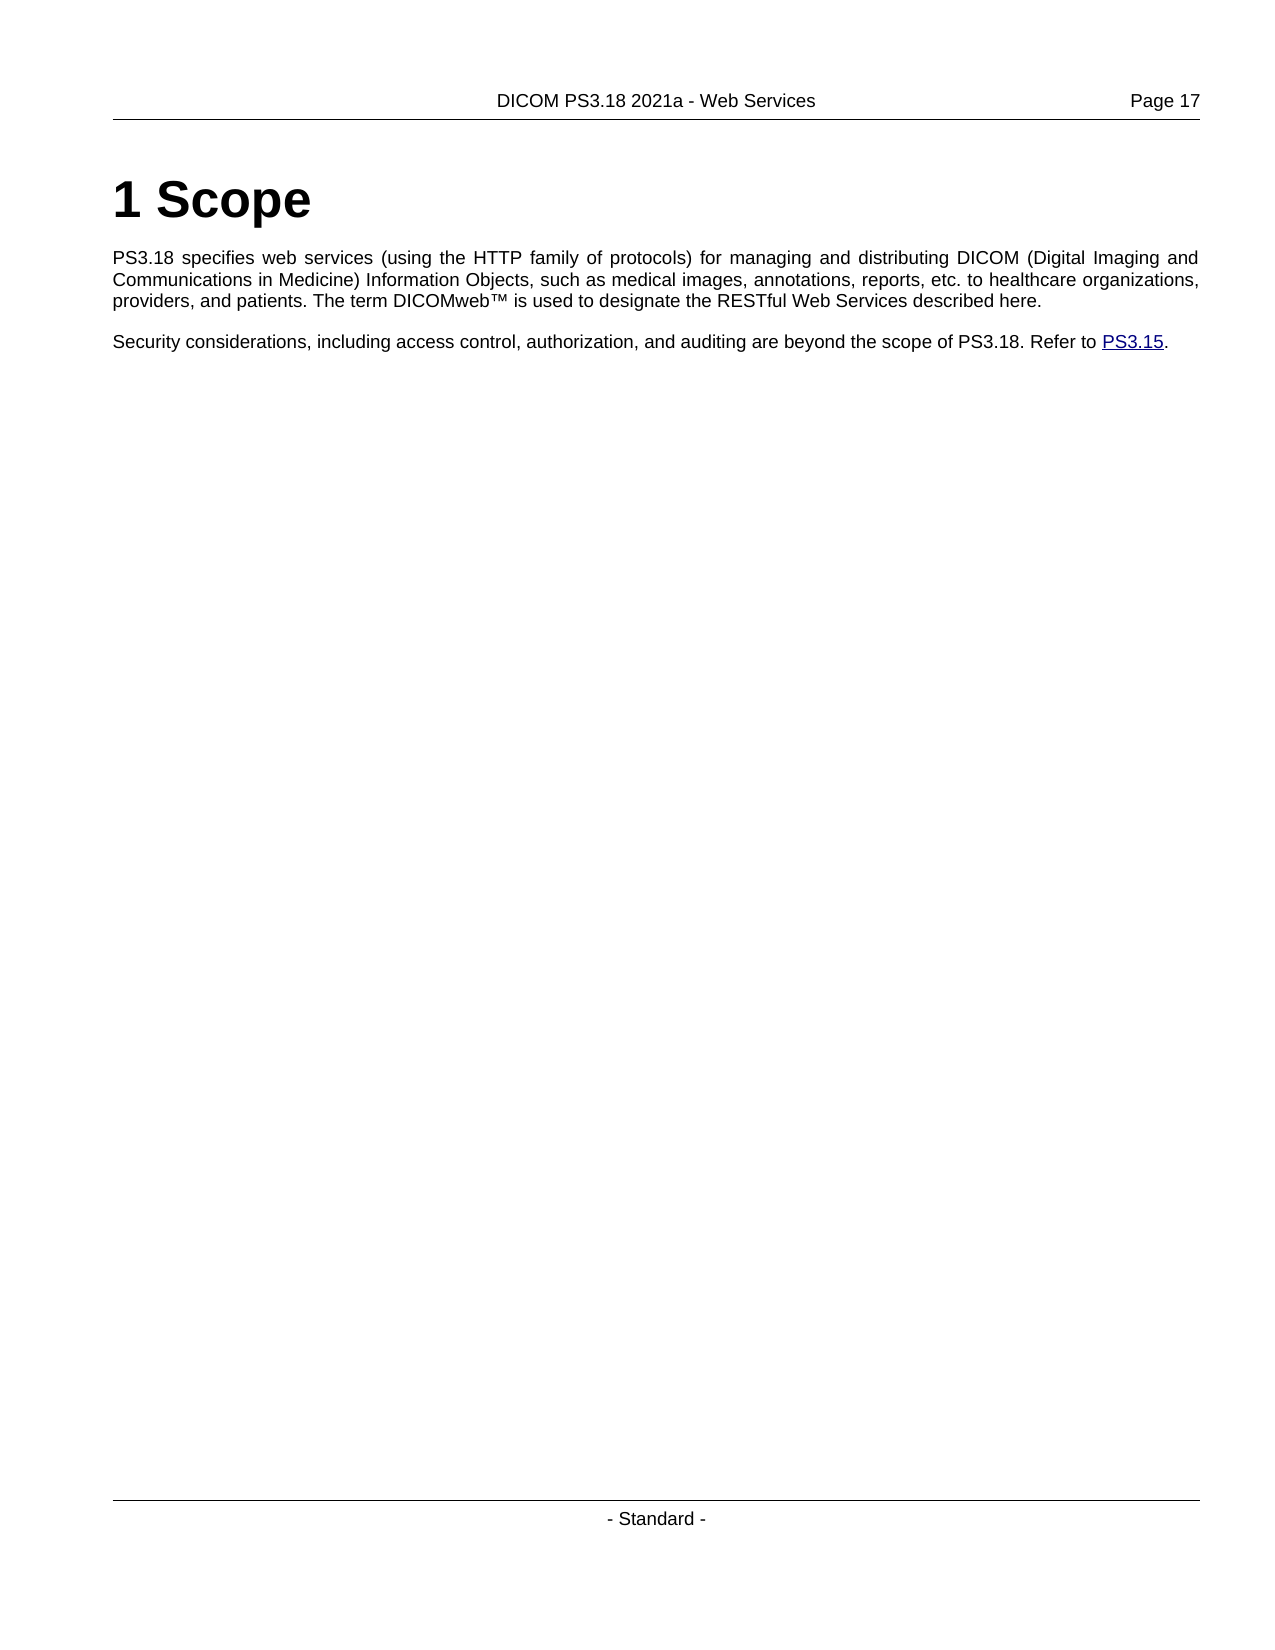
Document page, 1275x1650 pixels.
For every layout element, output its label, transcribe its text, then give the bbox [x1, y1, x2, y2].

text Security considerations, including access control, authorization, and auditing are beyond the scope of PS3.18. Refer to PS3.15. [112, 331, 1200, 352]
text PS3.18 specifies web services (using the HTTP family of protocols) for managing and distributing DICOM (Digital Imaging and Communications in Medicine) Information Objects, such as medical images, annotations, reports, etc. to healthcare organizations, providers, and patients. The term DICOMweb™ is used to designate the RESTful Web Services described here. [112, 247, 1200, 312]
text 1 Scope [112, 169, 1200, 228]
